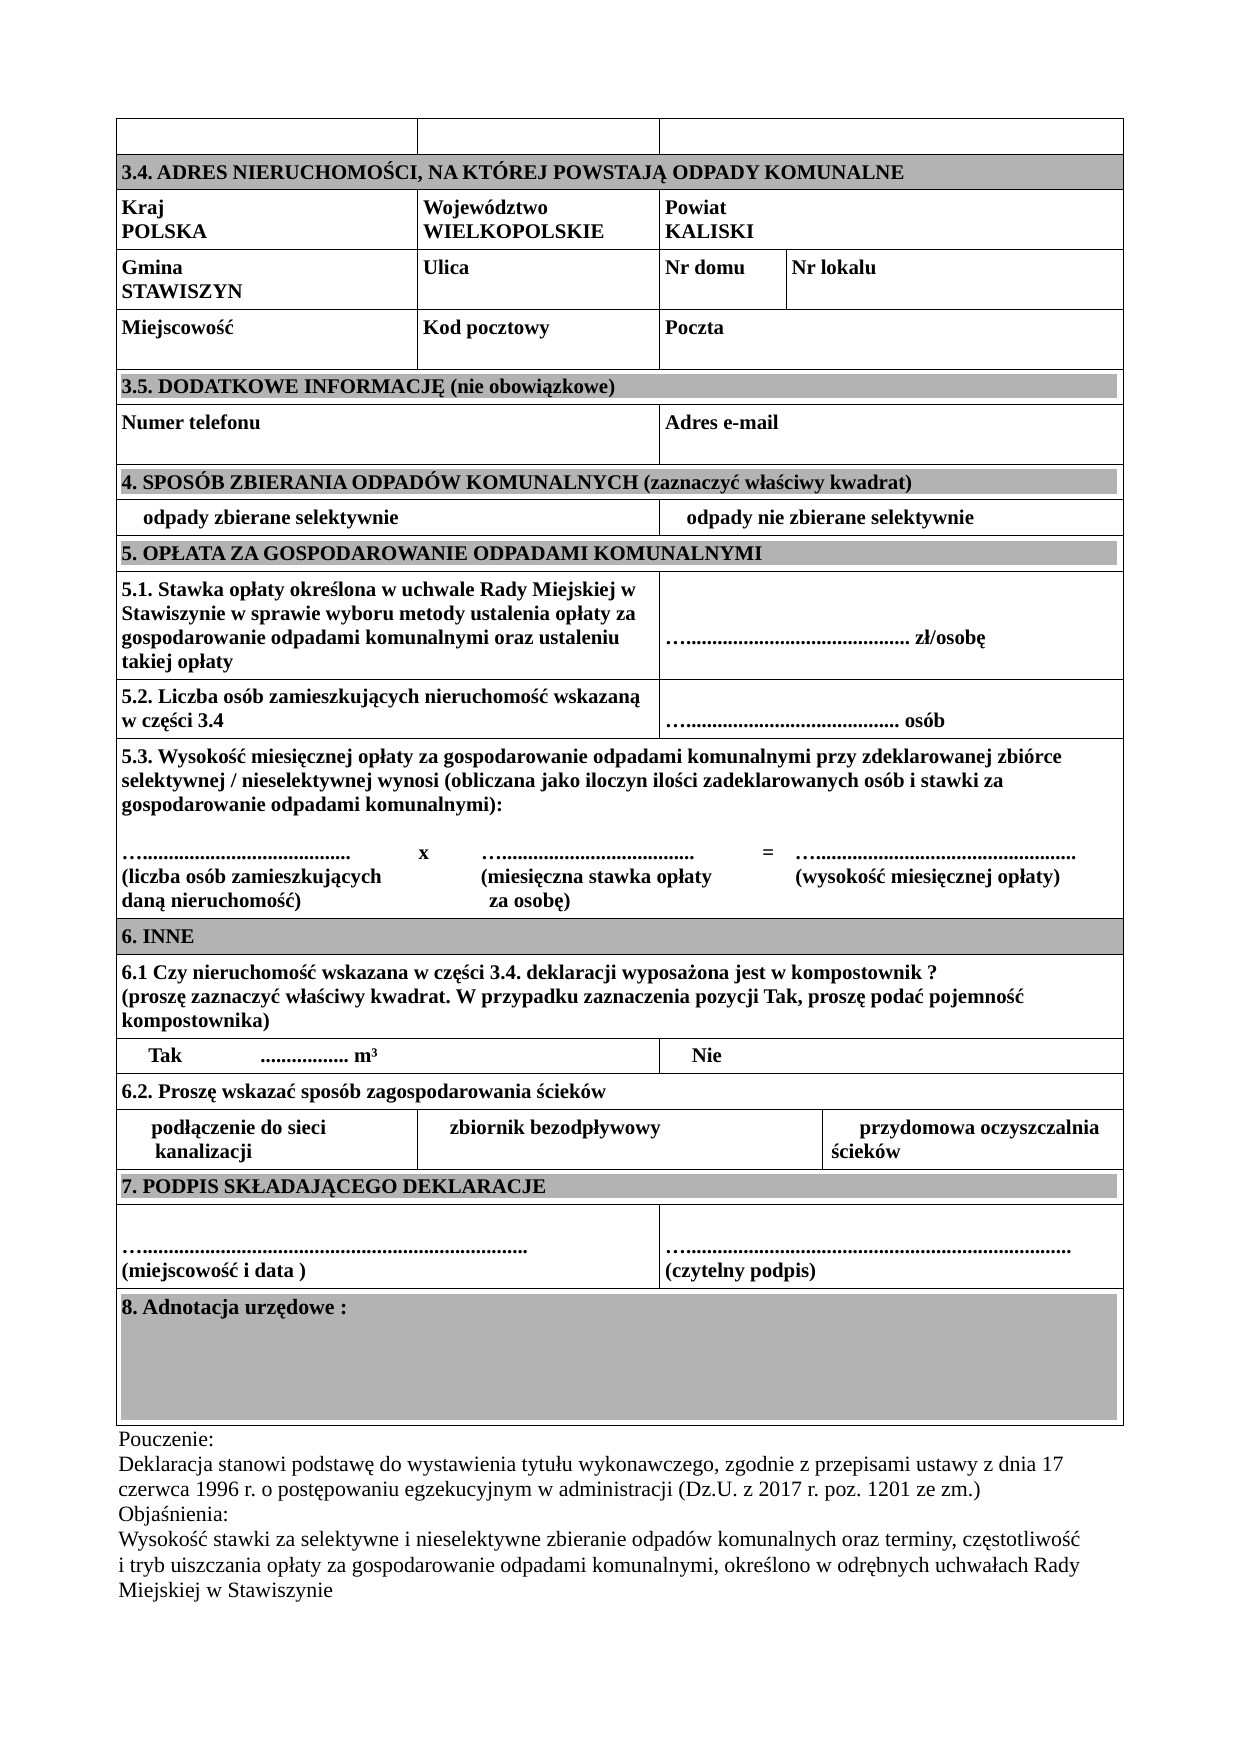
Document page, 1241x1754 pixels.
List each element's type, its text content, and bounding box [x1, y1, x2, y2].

table_cell Poczta [660, 310, 1123, 368]
table_cell 4. SPOSÓB ZBIERANIA ODPADÓW KOMUNALNYCH (zaznaczyć właściwy kwadrat) [117, 465, 1123, 499]
table_cell Numer telefonu [117, 405, 659, 464]
table_cell Nr lokalu [787, 250, 1123, 309]
table_cell Powiat KALISKI [660, 190, 1123, 249]
table_cell  Tak ................. m³ [117, 1039, 659, 1073]
table_cell 3.5. DODATKOWE INFORMACJĘ (nie obowiązkowe) [117, 370, 1123, 404]
table_cell Miejscowość [117, 310, 417, 368]
table_cell Gmina STAWISZYN [117, 250, 417, 309]
table_cell 6. INNE [117, 919, 1123, 954]
table_cell ….......................................................................... (miejscowość i data ) [117, 1205, 659, 1288]
table_cell ….......................................................................... (czytelny podpis) [660, 1205, 1123, 1288]
table_cell 5.2. Liczba osób zamieszkujących nieruchomość wskazaną w części 3.4 [117, 680, 659, 738]
table_cell Adres e-mail [660, 405, 1123, 464]
table_cell Nr domu [660, 250, 786, 309]
table_cell  podłączenie do sieci kanalizacji [117, 1110, 417, 1168]
table_cell 6.2. Proszę wskazać sposób zagospodarowania ścieków [117, 1074, 1123, 1109]
table_cell  Nie [660, 1039, 1123, 1073]
table_cell 8. Adnotacja urzędowe : [117, 1289, 1123, 1425]
table_cell  zbiornik bezodpływowy [418, 1110, 822, 1168]
table_cell Kraj POLSKA [117, 190, 417, 249]
text Deklaracja stanowi podstawę do wystawienia tytułu wykonawczego, zgodnie z przepisami ustawy z dnia 17 czerwca 1996 r. o postępowaniu egzekucyjnym w administracji (Dz.U. z 2017 r. poz. 1201 ze zm.) [118, 1451, 1122, 1501]
table_cell 5.1. Stawka opłaty określona w uchwale Rady Miejskiej w Stawiszynie w sprawie wyboru metody ustalenia opłaty za gospodarowanie odpadami komunalnymi oraz ustaleniu takiej opłaty [117, 572, 659, 678]
table_cell …........................................... zł/osobę [660, 572, 1123, 678]
table_cell 3.4. ADRES NIERUCHOMOŚCI, NA KTÓREJ POWSTAJĄ ODPADY KOMUNALNE [117, 155, 1123, 189]
table_cell [418, 119, 659, 154]
table_cell 5.3. Wysokość miesięcznej opłaty za gospodarowanie odpadami komunalnymi przy zdeklarowanej zbiórce selektywnej / nieselektywnej wynosi (obliczana jako iloczyn ilości zadeklarowanych osób i stawki za gospodarowanie odpadami komunalnymi): …........................................ x …..................................... = ….................................................. (liczba osób zamieszkujących (miesięczna stawka opłaty (wysokość miesięcznej opłaty) daną nieruchomość) za osobę) [117, 739, 1123, 918]
text Objaśnienia: [118, 1501, 1122, 1526]
table_cell Województwo WIELKOPOLSKIE [418, 190, 659, 249]
table_cell  przydomowa oczyszczalnia ścieków [823, 1110, 1123, 1168]
text Wysokość stawki za selektywne i nieselektywne zbieranie odpadów komunalnych oraz terminy, częstotliwość i tryb uiszczania opłaty za gospodarowanie odpadami komunalnymi, określono w odrębnych uchwałach Rady Miejskiej w Stawiszynie [118, 1526, 1122, 1602]
text Pouczenie: [118, 1426, 1122, 1451]
table_cell  odpady nie zbierane selektywnie [660, 500, 1123, 535]
table_cell 7. PODPIS SKŁADAJĄCEGO DEKLARACJE [117, 1170, 1123, 1204]
table_cell [660, 119, 1123, 154]
table_cell  odpady zbierane selektywnie [117, 500, 659, 535]
table_cell …......................................... osób [660, 680, 1123, 738]
table_cell 6.1 Czy nieruchomość wskazana w części 3.4. deklaracji wyposażona jest w kompostownik ? (proszę zaznaczyć właściwy kwadrat. W przypadku zaznaczenia pozycji Tak, proszę podać pojemność kompostownika) [117, 955, 1123, 1037]
table_cell Kod pocztowy [418, 310, 659, 368]
table_cell Ulica [418, 250, 659, 309]
table_cell [117, 119, 417, 154]
table_cell 5. OPŁATA ZA GOSPODAROWANIE ODPADAMI KOMUNALNYMI [117, 536, 1123, 571]
